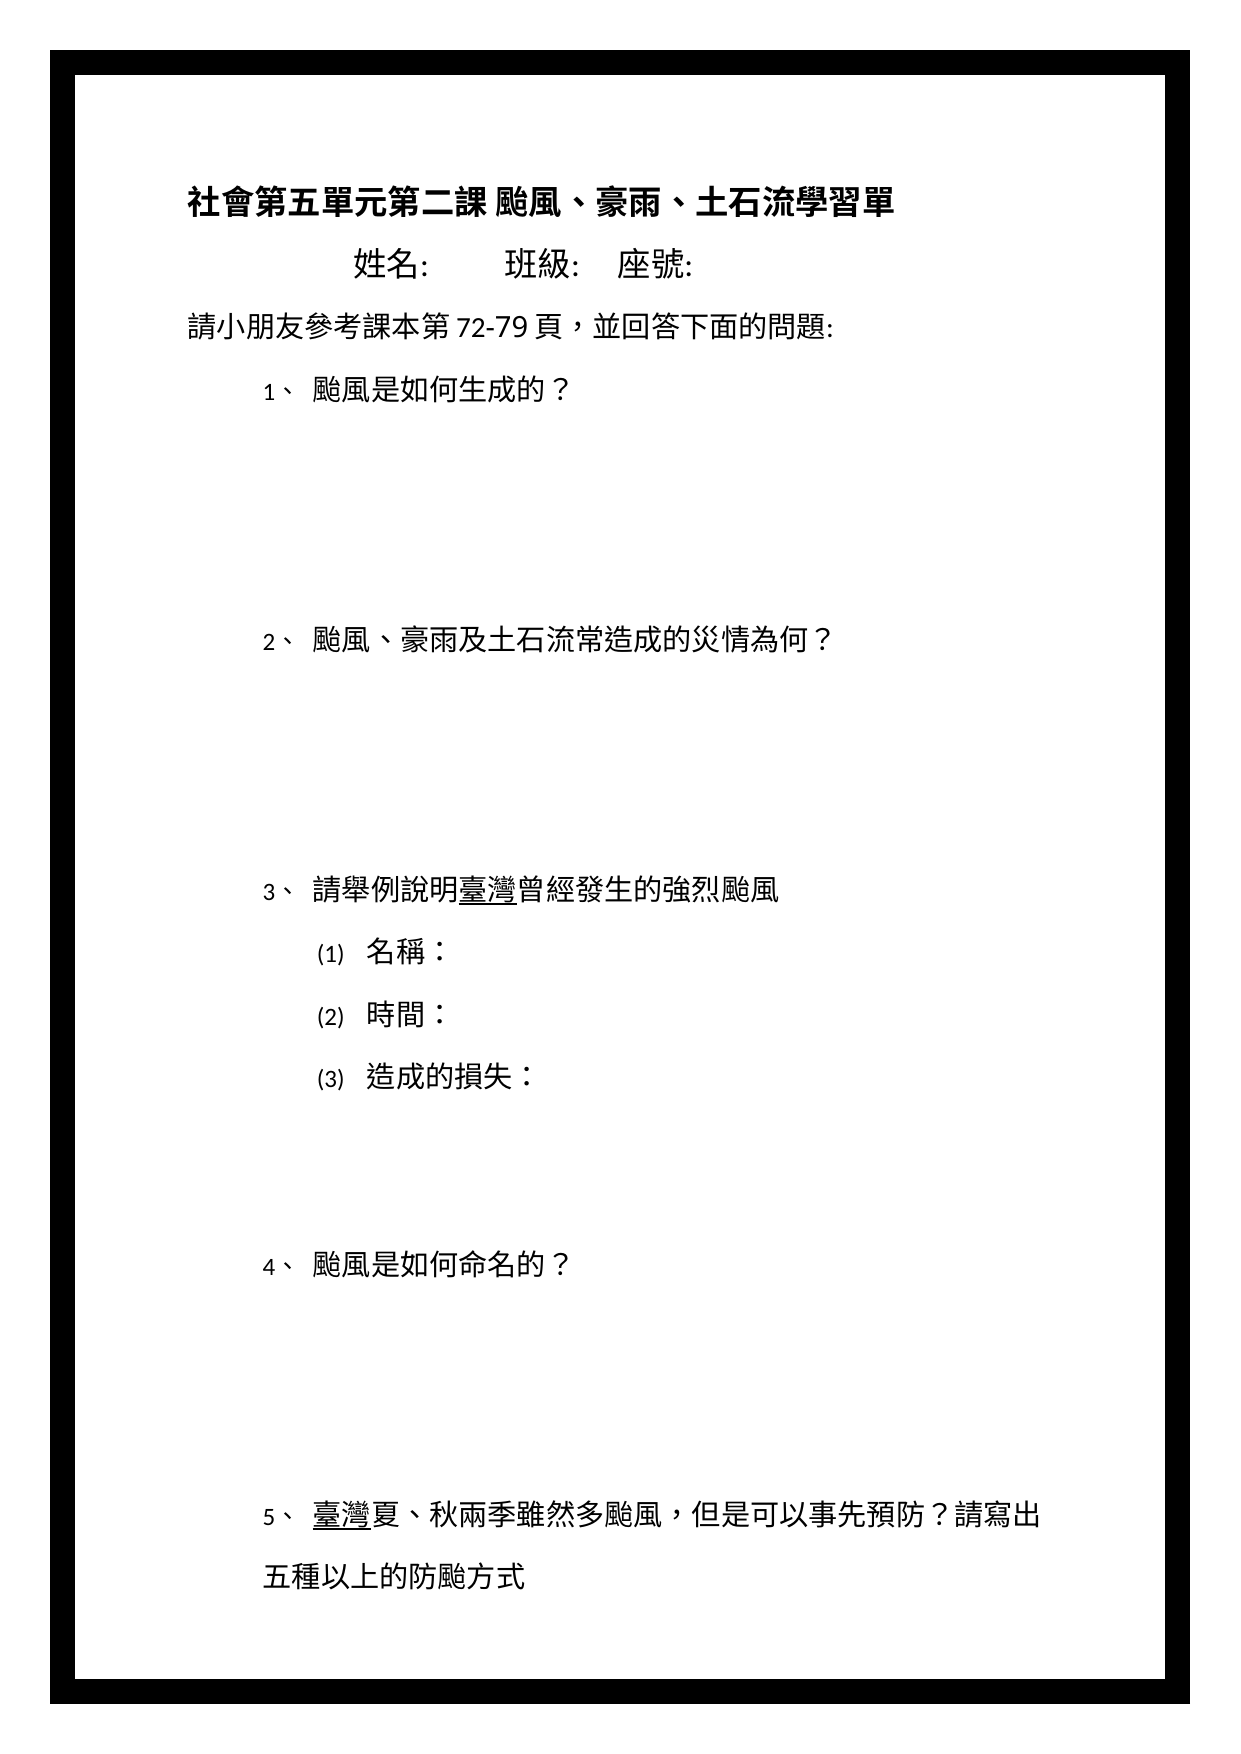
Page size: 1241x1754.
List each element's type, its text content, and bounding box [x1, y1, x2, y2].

list 請舉例說明臺灣曾經發生的強烈颱風 [262, 846, 1053, 908]
list 颱風是如何命名的？ [262, 1221, 1053, 1283]
text 姓名: 班級: 座號: [187, 221, 1053, 283]
text 請小朋友參考課本第72-79頁，並回答下面的問題: [187, 283, 1053, 346]
text 社會第五單元第二課 颱風、豪雨、土石流學習單 [187, 158, 1053, 221]
list 名稱： [317, 908, 1053, 971]
list 時間： [317, 971, 1053, 1033]
list 臺灣夏、秋兩季雖然多颱風，但是可以事先預防？請寫出五種以上的防颱方式 [262, 1471, 1053, 1596]
list 颱風是如何生成的？ [262, 346, 1053, 408]
list 造成的損失： [317, 1033, 1053, 1096]
list 颱風、豪雨及土石流常造成的災情為何？ [262, 596, 1053, 658]
